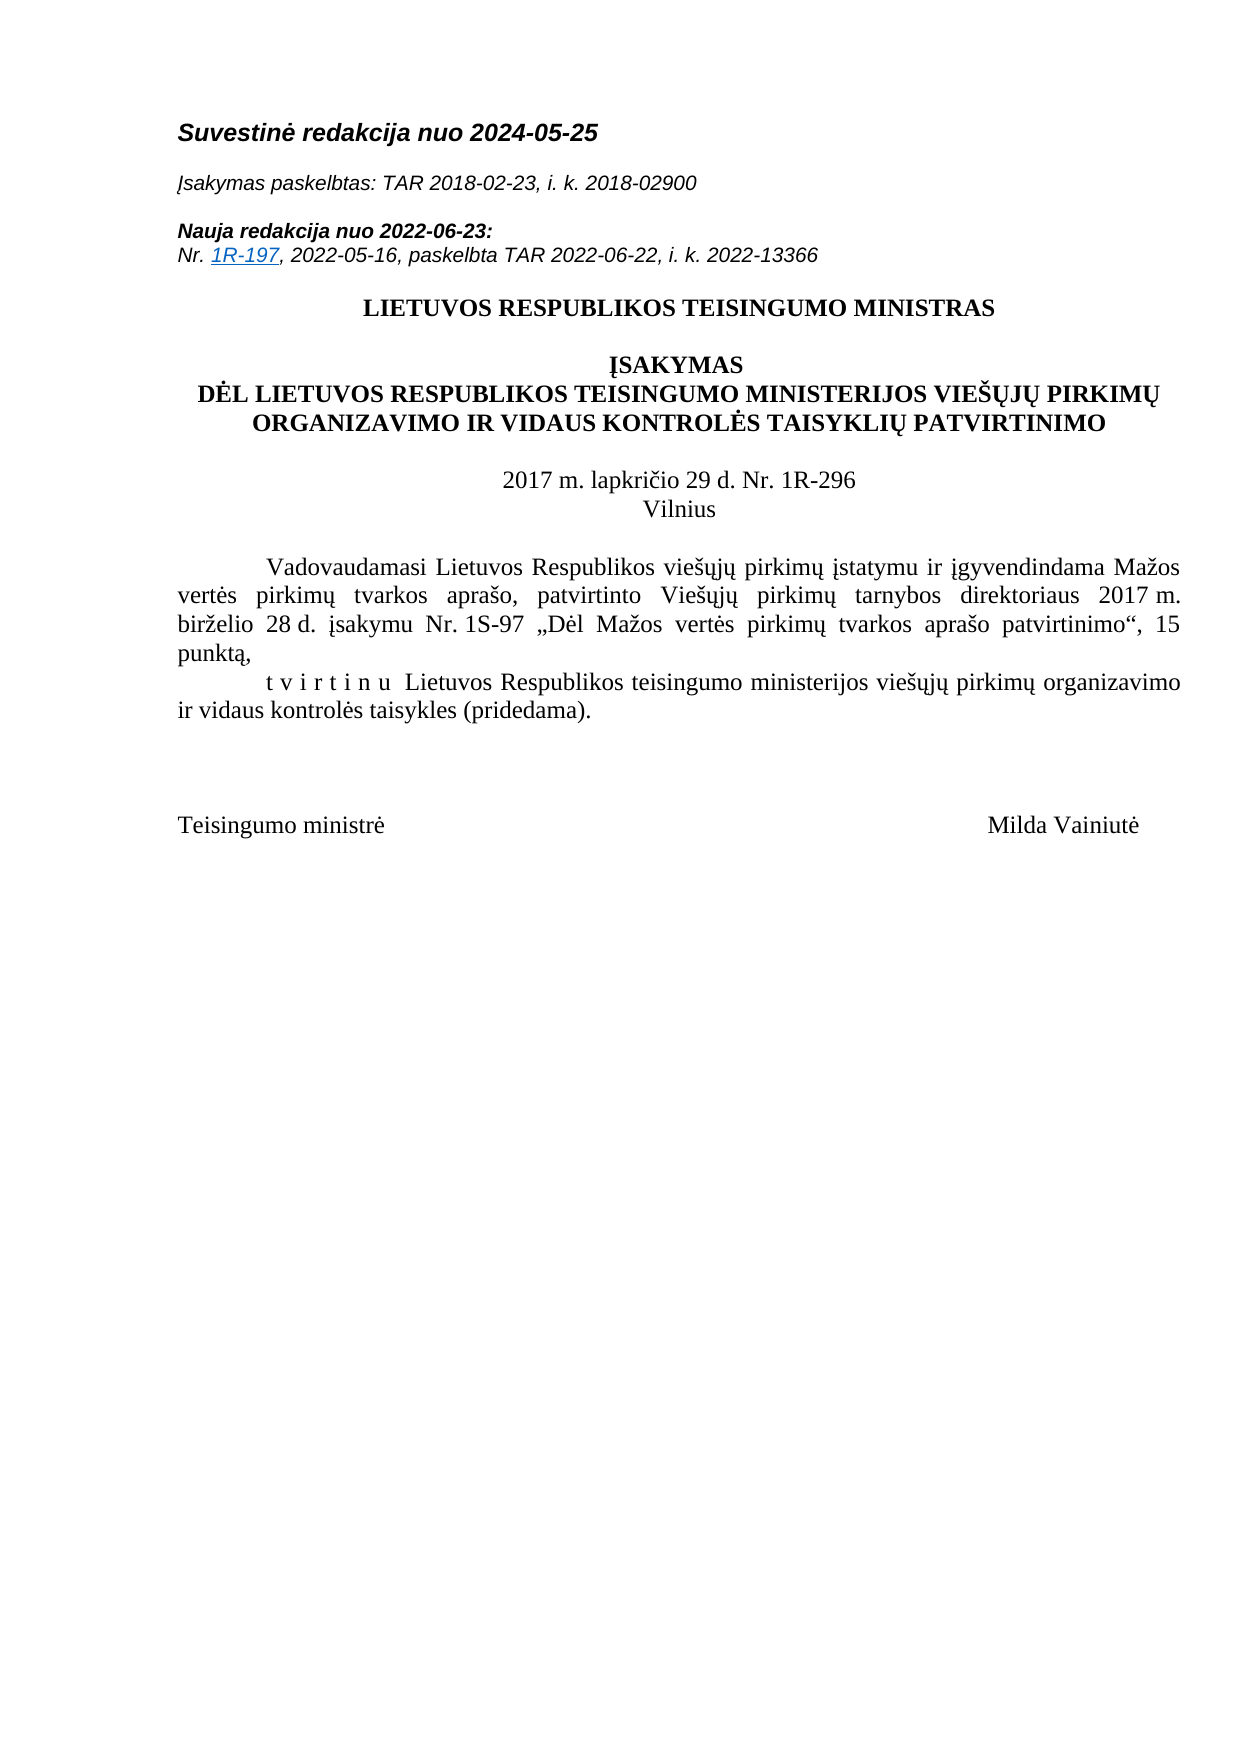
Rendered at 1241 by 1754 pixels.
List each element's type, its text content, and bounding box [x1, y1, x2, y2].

text Nr. 1R-197, 2022-05-16, paskelbta TAR 2022-06-22, i. k. 2022-13366 [177, 243, 1181, 267]
text ĮSAKYMAS [177, 351, 1181, 379]
text Vadovaudamasi Lietuvos Respublikos viešųjų pirkimų įstatymu ir įgyvendindama Mažos vertės pirkimų tvarkos aprašo, patvirtinto Viešųjų pirkimų tarnybos direktoriaus 2017 m. birželio 28 d. įsakymu Nr. 1S-97 „Dėl Mažos vertės pirkimų tvarkos aprašo patvirtinimo“, 15 punktą, [177, 552, 1181, 667]
text Suvestinė redakcija nuo 2024-05-25 [177, 118, 1181, 147]
text Nauja redakcija nuo 2022-06-23: [177, 219, 1181, 243]
text Vilnius [177, 494, 1181, 523]
text Įsakymas paskelbtas: TAR 2018-02-23, i. k. 2018-02900 [177, 171, 1181, 195]
text Teisingumo ministrė Milda Vainiutė [177, 811, 1178, 839]
text tvirtinu Lietuvos Respublikos teisingumo ministerijos viešųjų pirkimų organizavimo ir vidaus kontrolės taisykles (pridedama). [177, 667, 1181, 724]
text Dėl LIETUVOS RESPUBLIKOS TEISINGUMO MINISTERIJOS VIEŠŲJŲ PIRKIMŲ ORGANIZAVIMO IR VIDAUS KONTROLĖS TAISYKLIŲ PATVIRTINIMO [177, 379, 1181, 437]
text LIETUVOS RESPUBLIKOS TEISINGUMO MINISTRAS [177, 293, 1181, 322]
text 2017 m. lapkričio 29 d. Nr. 1R-296 [177, 466, 1181, 494]
